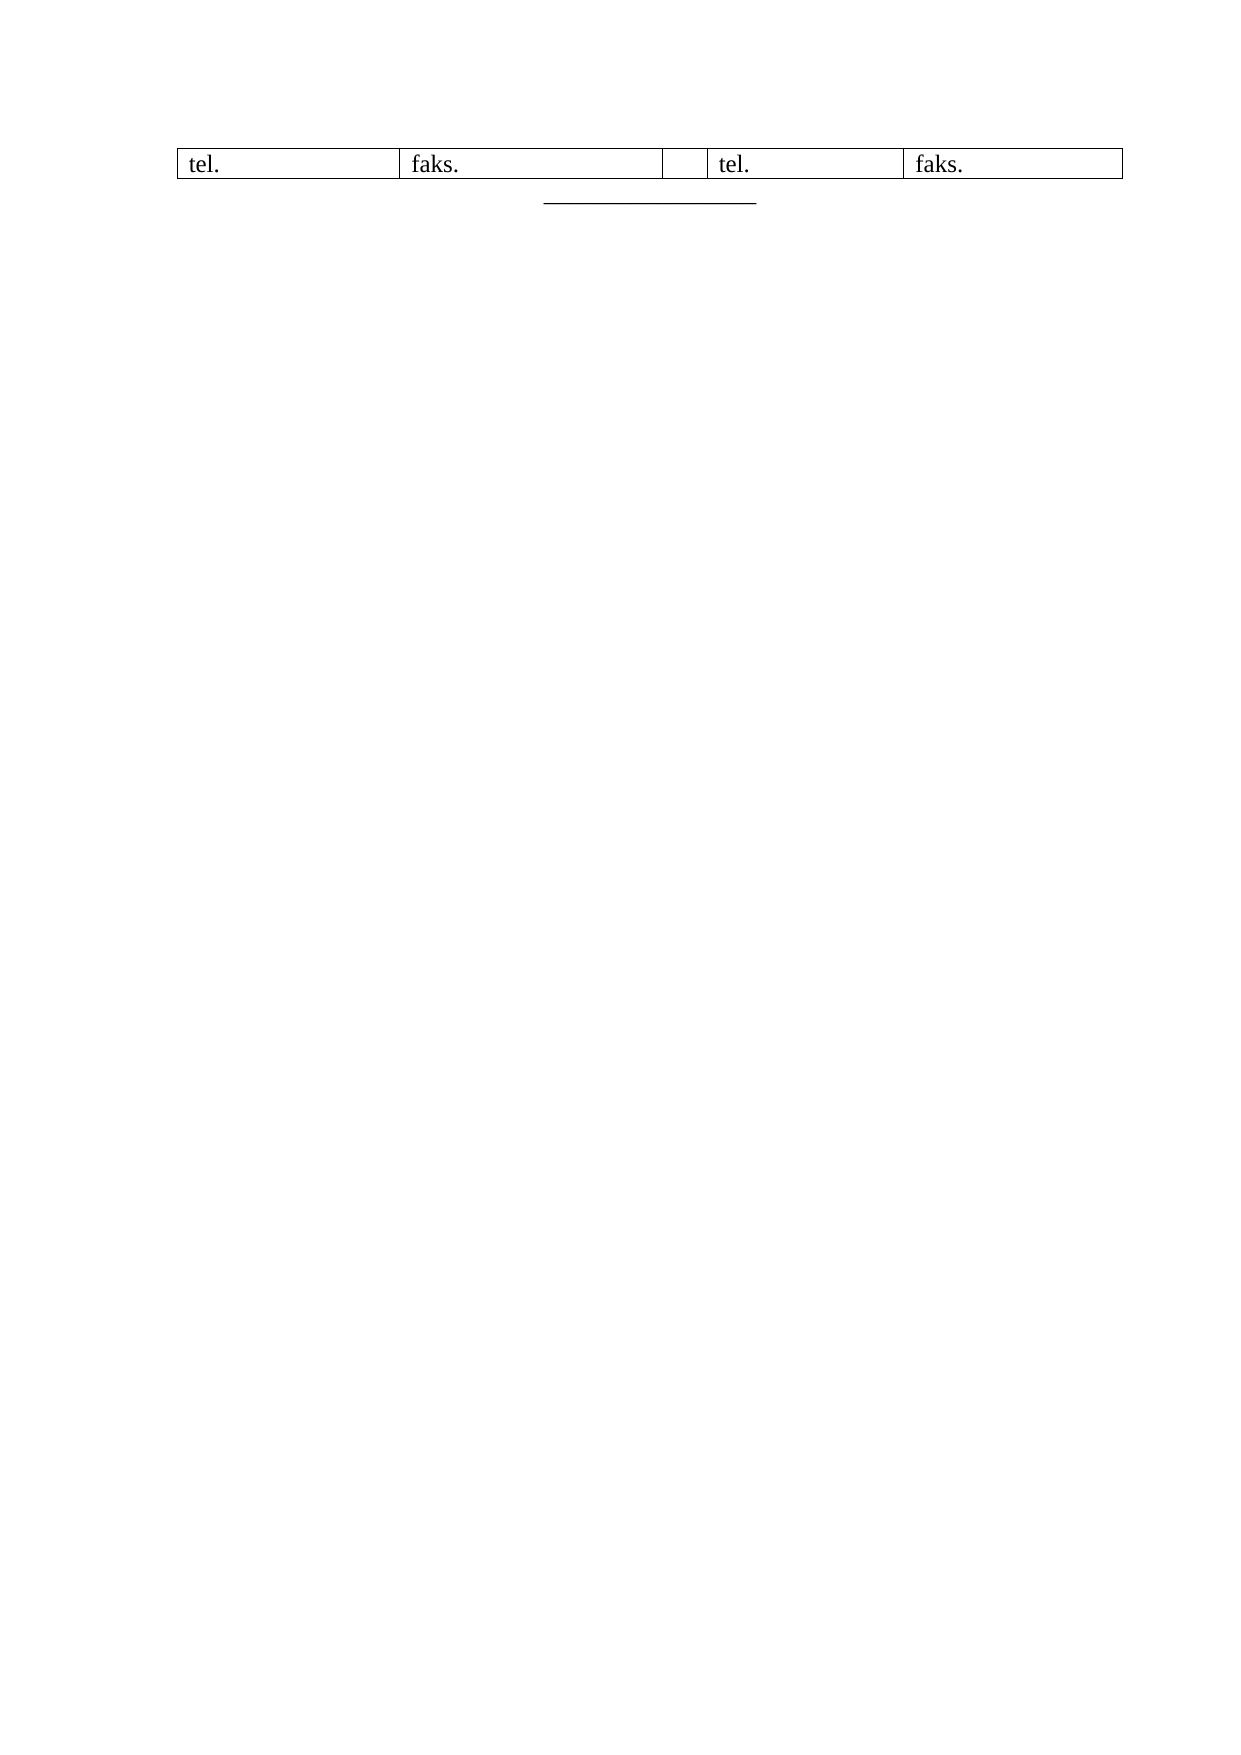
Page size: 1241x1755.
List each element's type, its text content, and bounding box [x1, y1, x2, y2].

table_cell tel. [178, 149, 399, 177]
text _________________ [177, 179, 1122, 207]
table_cell faks. [904, 149, 1122, 177]
table_cell tel. [708, 149, 903, 177]
table_cell faks. [400, 149, 662, 177]
table_cell [663, 149, 707, 177]
